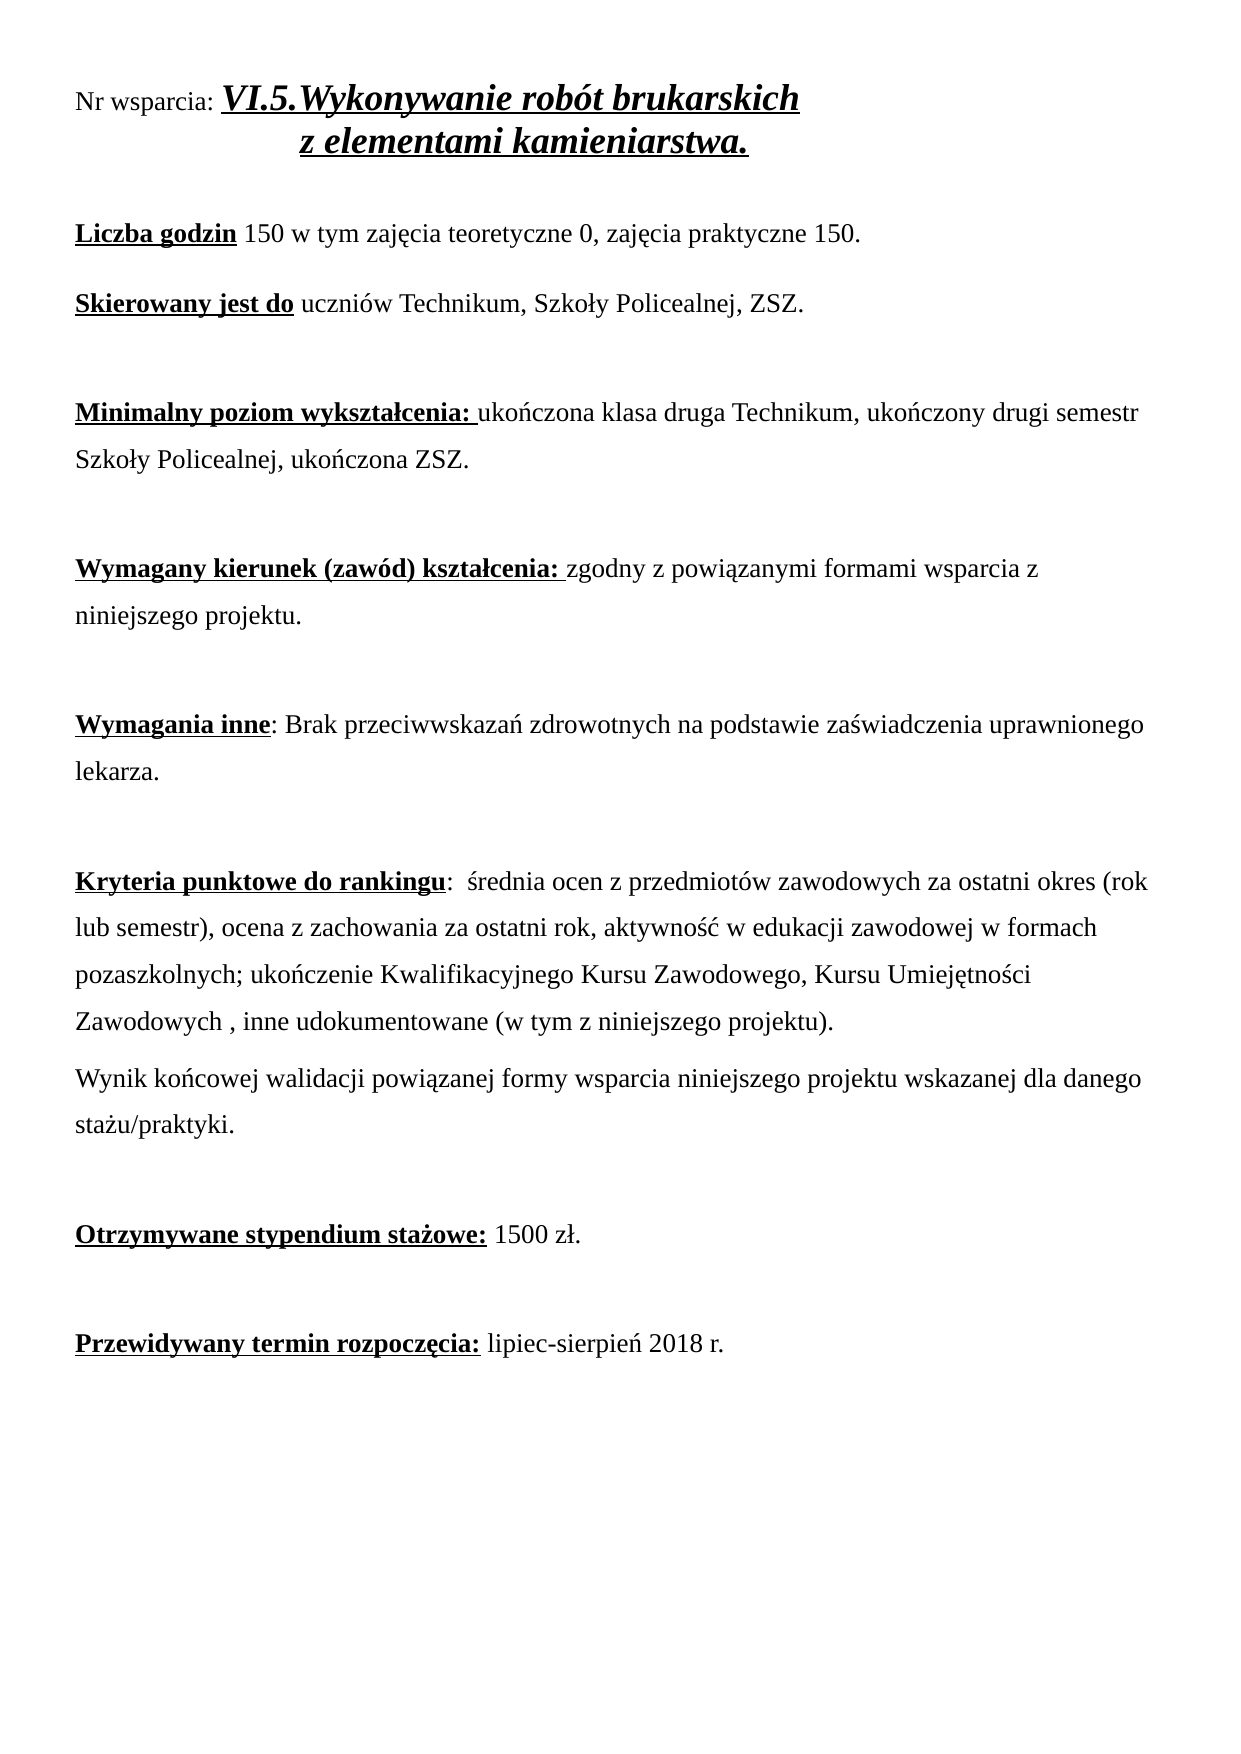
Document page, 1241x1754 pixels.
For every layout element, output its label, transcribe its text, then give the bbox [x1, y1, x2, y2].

text Nr wsparcia: VI.5.Wykonywanie robót brukarskich [75, 75, 1165, 118]
text Kryteria punktowe do rankingu: średnia ocen z przedmiotów zawodowych za ostatni okres (rok lub semestr), ocena z zachowania za ostatni rok, aktywność w edukacji zawodowej w formach pozaszkolnych; ukończenie Kwalifikacyjnego Kursu Zawodowego, Kursu Umiejętności Zawodowych , inne udokumentowane (w tym z niniejszego projektu). [75, 865, 1165, 1036]
text Liczba godzin 150 w tym zajęcia teoretyczne 0, zajęcia praktyczne 150. [75, 217, 1165, 248]
text Wymagania inne: Brak przeciwwskazań zdrowotnych na podstawie zaświadczenia uprawnionego lekarza. [75, 709, 1165, 786]
text Wymagany kierunek (zawód) kształcenia: zgodny z powiązanymi formami wsparcia z niniejszego projektu. [75, 552, 1165, 630]
text Przewidywany termin rozpoczęcia: lipiec-sierpień 2018 r. [75, 1327, 1165, 1359]
text z elementami kamieniarstwa. [75, 118, 1165, 161]
text Wynik końcowej walidacji powiązanej formy wsparcia niniejszego projektu wskazanej dla danego stażu/praktyki. [75, 1062, 1165, 1140]
text Skierowany jest do uczniów Technikum, Szkoły Policealnej, ZSZ. [75, 287, 1165, 318]
text Otrzymywane stypendium stażowe: 1500 zł. [75, 1218, 1165, 1249]
text Minimalny poziom wykształcenia: ukończona klasa druga Technikum, ukończony drugi semestr Szkoły Policealnej, ukończona ZSZ. [75, 396, 1165, 474]
